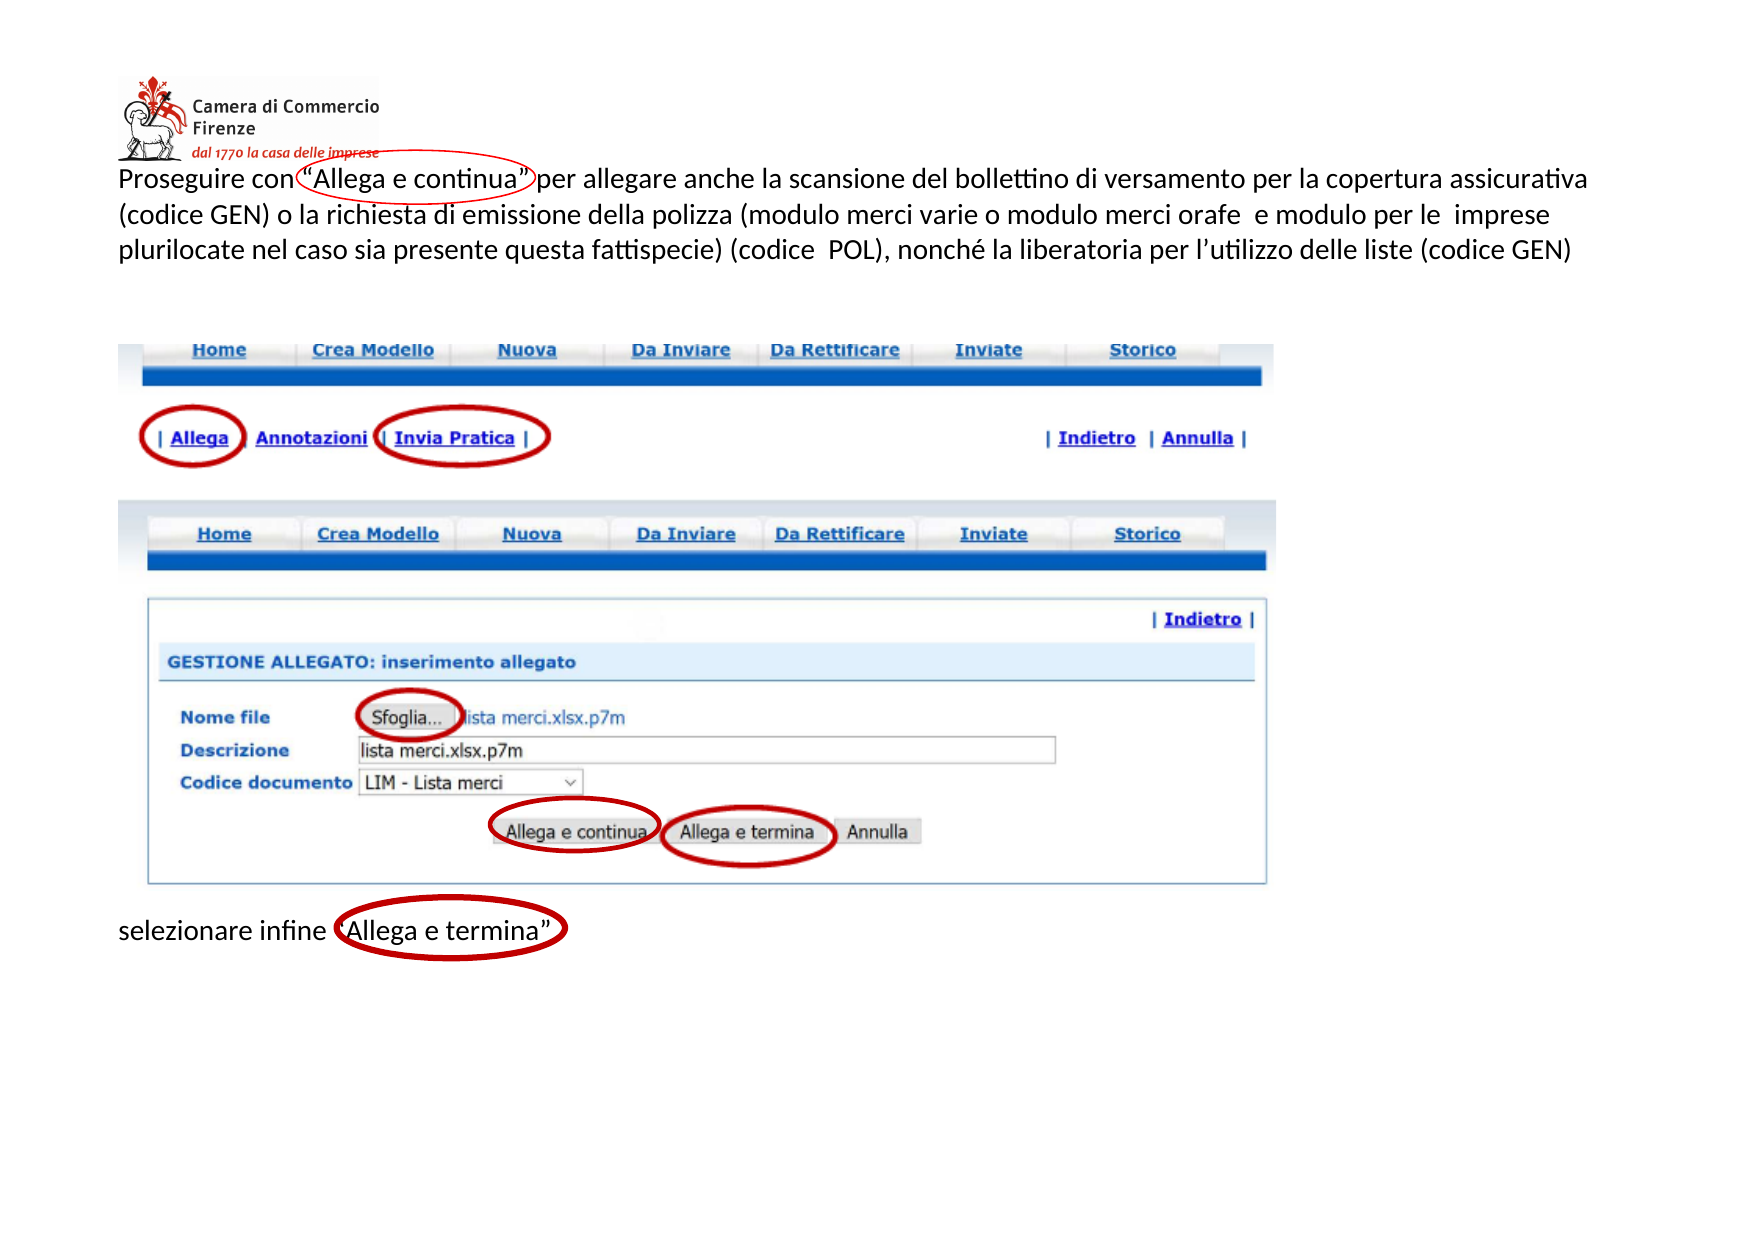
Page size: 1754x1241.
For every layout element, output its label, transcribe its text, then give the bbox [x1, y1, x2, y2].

text Proseguire con “Allega e continua” per allegare anche la scansione del bollettino di versamento per la copertura assicurativa (codice GEN) o la richiesta di emissione della polizza (modulo merci varie o modulo merci orafe e modulo per le imprese plurilocate nel caso sia presente questa fattispecie) (codice POL), nonché la liberatoria per l’utilizzo delle liste (codice GEN) [118, 160, 1606, 267]
text selezionare infine “Allega e termina” [118, 912, 351, 947]
picture [327, 153, 379, 161]
picture [118, 344, 1277, 891]
text selezionare infine “Allega e termina” [340, 912, 561, 947]
picture [118, 76, 379, 161]
text selezionare infine “Allega e termina” [551, 912, 1606, 947]
